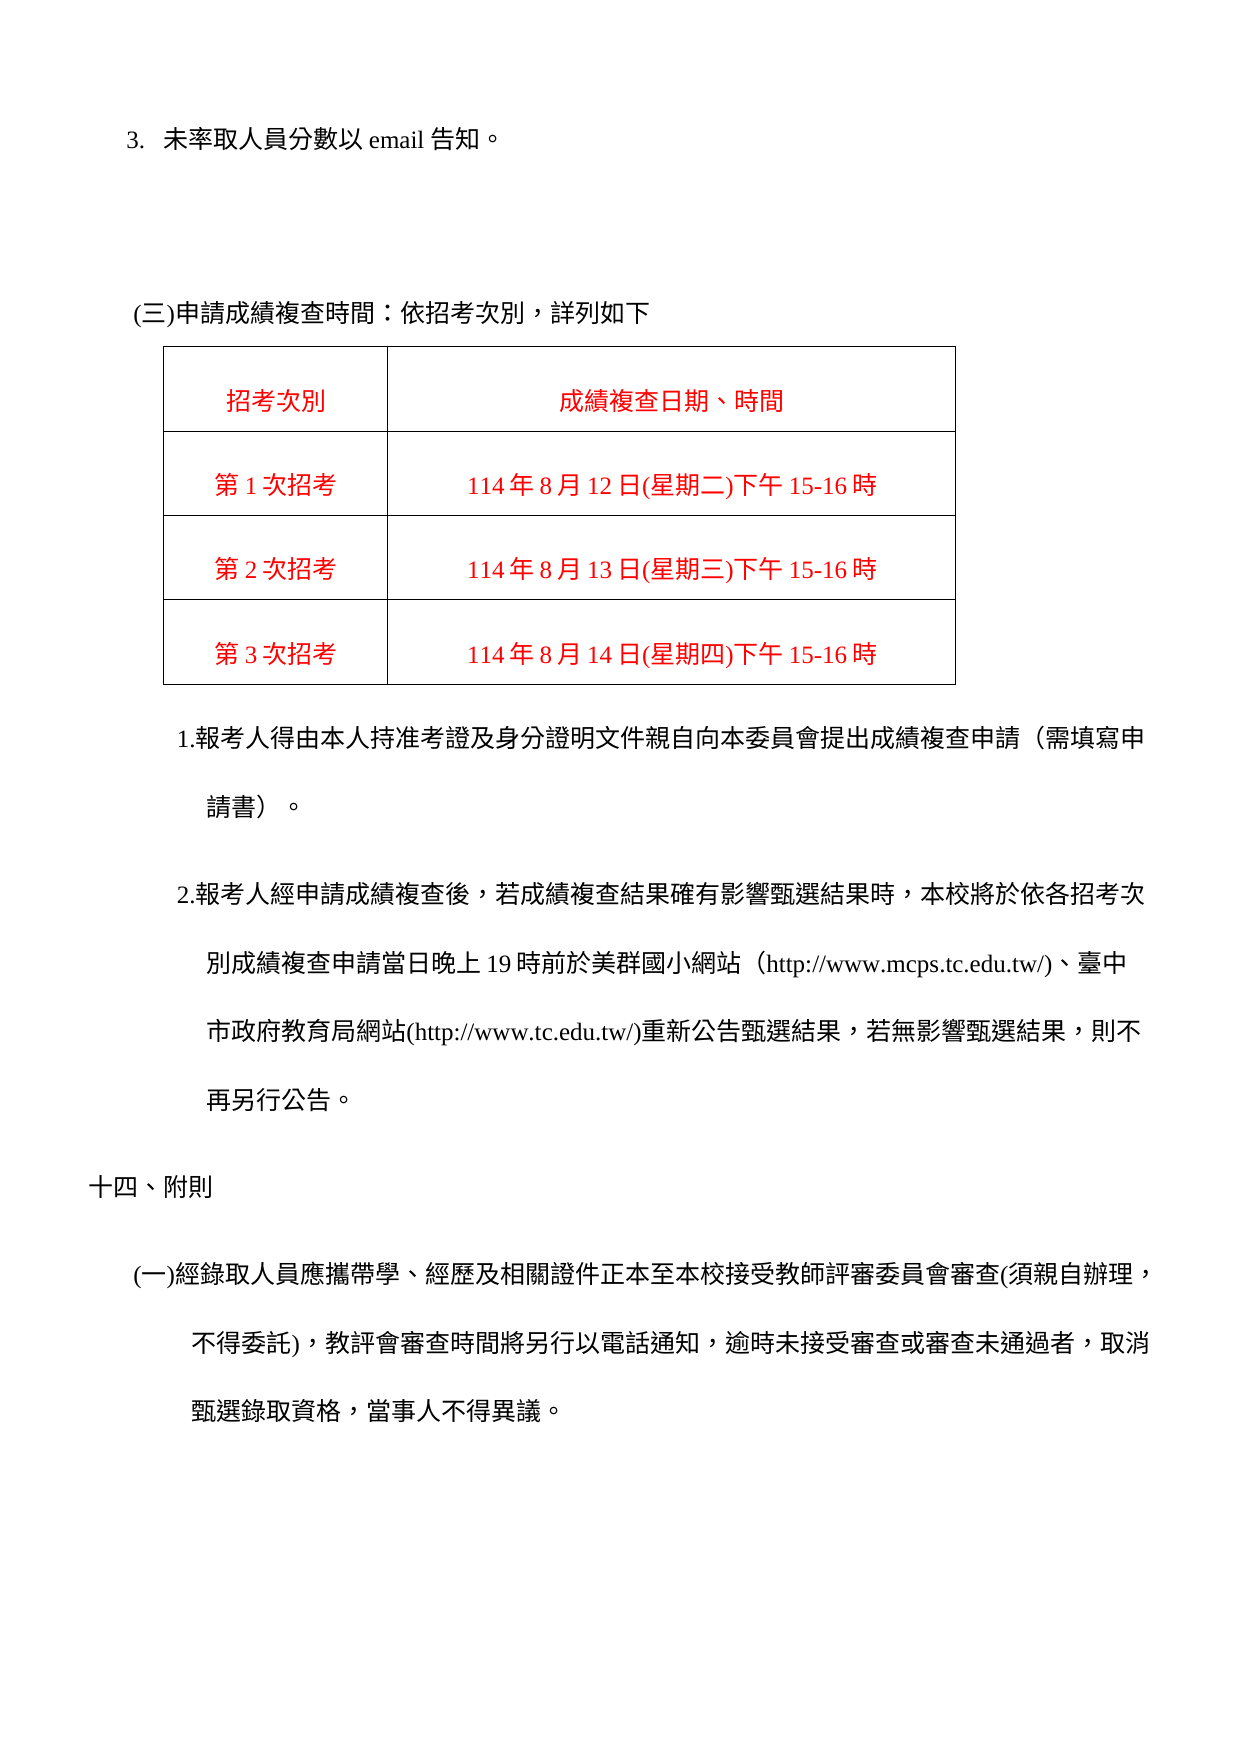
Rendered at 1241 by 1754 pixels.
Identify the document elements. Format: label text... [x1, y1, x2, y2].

text 十四、附則 [89, 1144, 1152, 1206]
table_cell 第3次招考 [164, 600, 387, 684]
table_cell 114年8月14日(星期四)下午15-16時 [388, 600, 955, 684]
text 1.報考人得由本人持准考證及身分證明文件親自向本委員會提出成績複查申請（需填寫申請書）。 [177, 695, 1152, 826]
text (一)經錄取人員應攜帶學、經歷及相關證件正本至本校接受教師評審委員會審查(須親自辦理，不得委託)，教評會審查時間將另行以電話通知，逾時未接受審查或審查未通過者，取消甄選錄取資格，當事人不得異議。 [133, 1231, 1152, 1431]
table_cell 第1次招考 [164, 432, 387, 515]
text 2.報考人經申請成績複查後，若成績複查結果確有影響甄選結果時，本校將於依各招考次別成績複查申請當日晚上19時前於美群國小網站（http://www.mcps.tc.edu.tw/)、臺中市政府教育局網站(http://www.tc.edu.tw/)重新公告甄選結果，若無影響甄選結果，則不再另行公告。 [177, 851, 1152, 1119]
list 未率取人員分數以email 告知。 [126, 96, 1152, 159]
table_header 招考次別 [164, 347, 387, 431]
table_cell 第2次招考 [164, 516, 387, 599]
table_header 成績複查日期、時間 [388, 347, 955, 431]
text (三)申請成績複查時間：依招考次別，詳列如下 [133, 270, 1152, 332]
table_cell 114年8月13日(星期三)下午15-16時 [388, 516, 955, 599]
table_cell 114年8月12日(星期二)下午15-16時 [388, 432, 955, 515]
